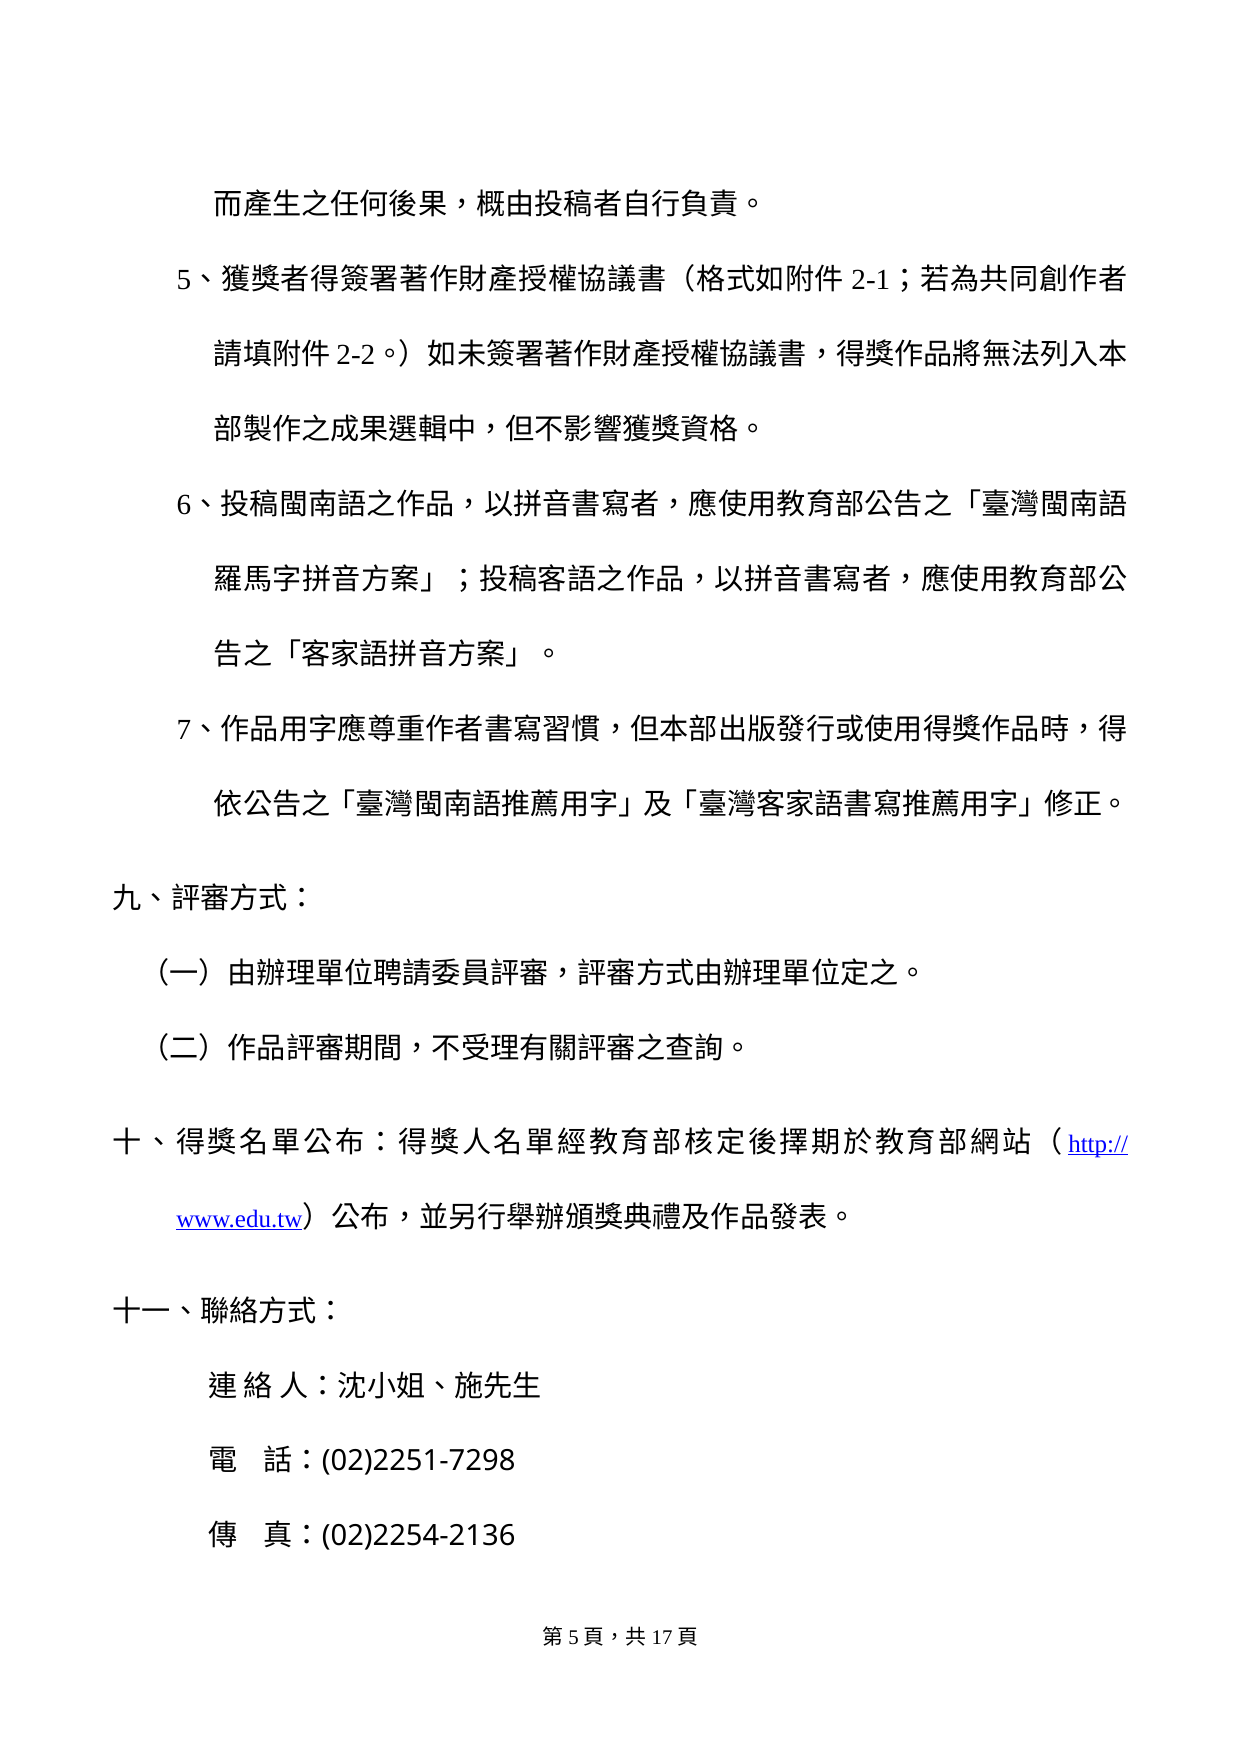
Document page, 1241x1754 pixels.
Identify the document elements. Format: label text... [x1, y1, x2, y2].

text 九、評審方式： [112, 858, 1128, 933]
text 6、投稿閩南語之作品，以拼音書寫者，應使用教育部公告之「臺灣閩南語羅馬字拼音方案」；投稿客語之作品，以拼音書寫者，應使用教育部公告之「客家語拼音方案」。 [176, 464, 1128, 689]
text 7、作品用字應尊重作者書寫習慣，但本部出版發行或使用得獎作品時，得依公告之「臺灣閩南語推薦用字」及「臺灣客家語書寫推薦用字」修正。 [176, 689, 1128, 839]
text 十、得獎名單公布：得獎人名單經教育部核定後擇期於教育部網站（http://www.edu.tw）公布，並另行舉辦頒獎典禮及作品發表。 [112, 1102, 1128, 1252]
text （二）作品評審期間，不受理有關評審之查詢。 [140, 1008, 1128, 1083]
text 而產生之任何後果，概由投稿者自行負責。 [176, 164, 1128, 239]
text 5、獲獎者得簽署著作財產授權協議書（格式如附件2-1；若為共同創作者請填附件2-2。）如未簽署著作財產授權協議書，得獎作品將無法列入本部製作之成果選輯中，但不影響獲獎資格。 [176, 239, 1128, 464]
text 傳 真：(02)2254-2136 [112, 1496, 1128, 1571]
text 連 絡 人：沈小姐、施先生 [112, 1346, 1128, 1421]
text 十一、聯絡方式： [112, 1271, 1128, 1346]
text （一）由辦理單位聘請委員評審，評審方式由辦理單位定之。 [140, 933, 1128, 1008]
text 電 話：(02)2251-7298 [112, 1421, 1128, 1496]
